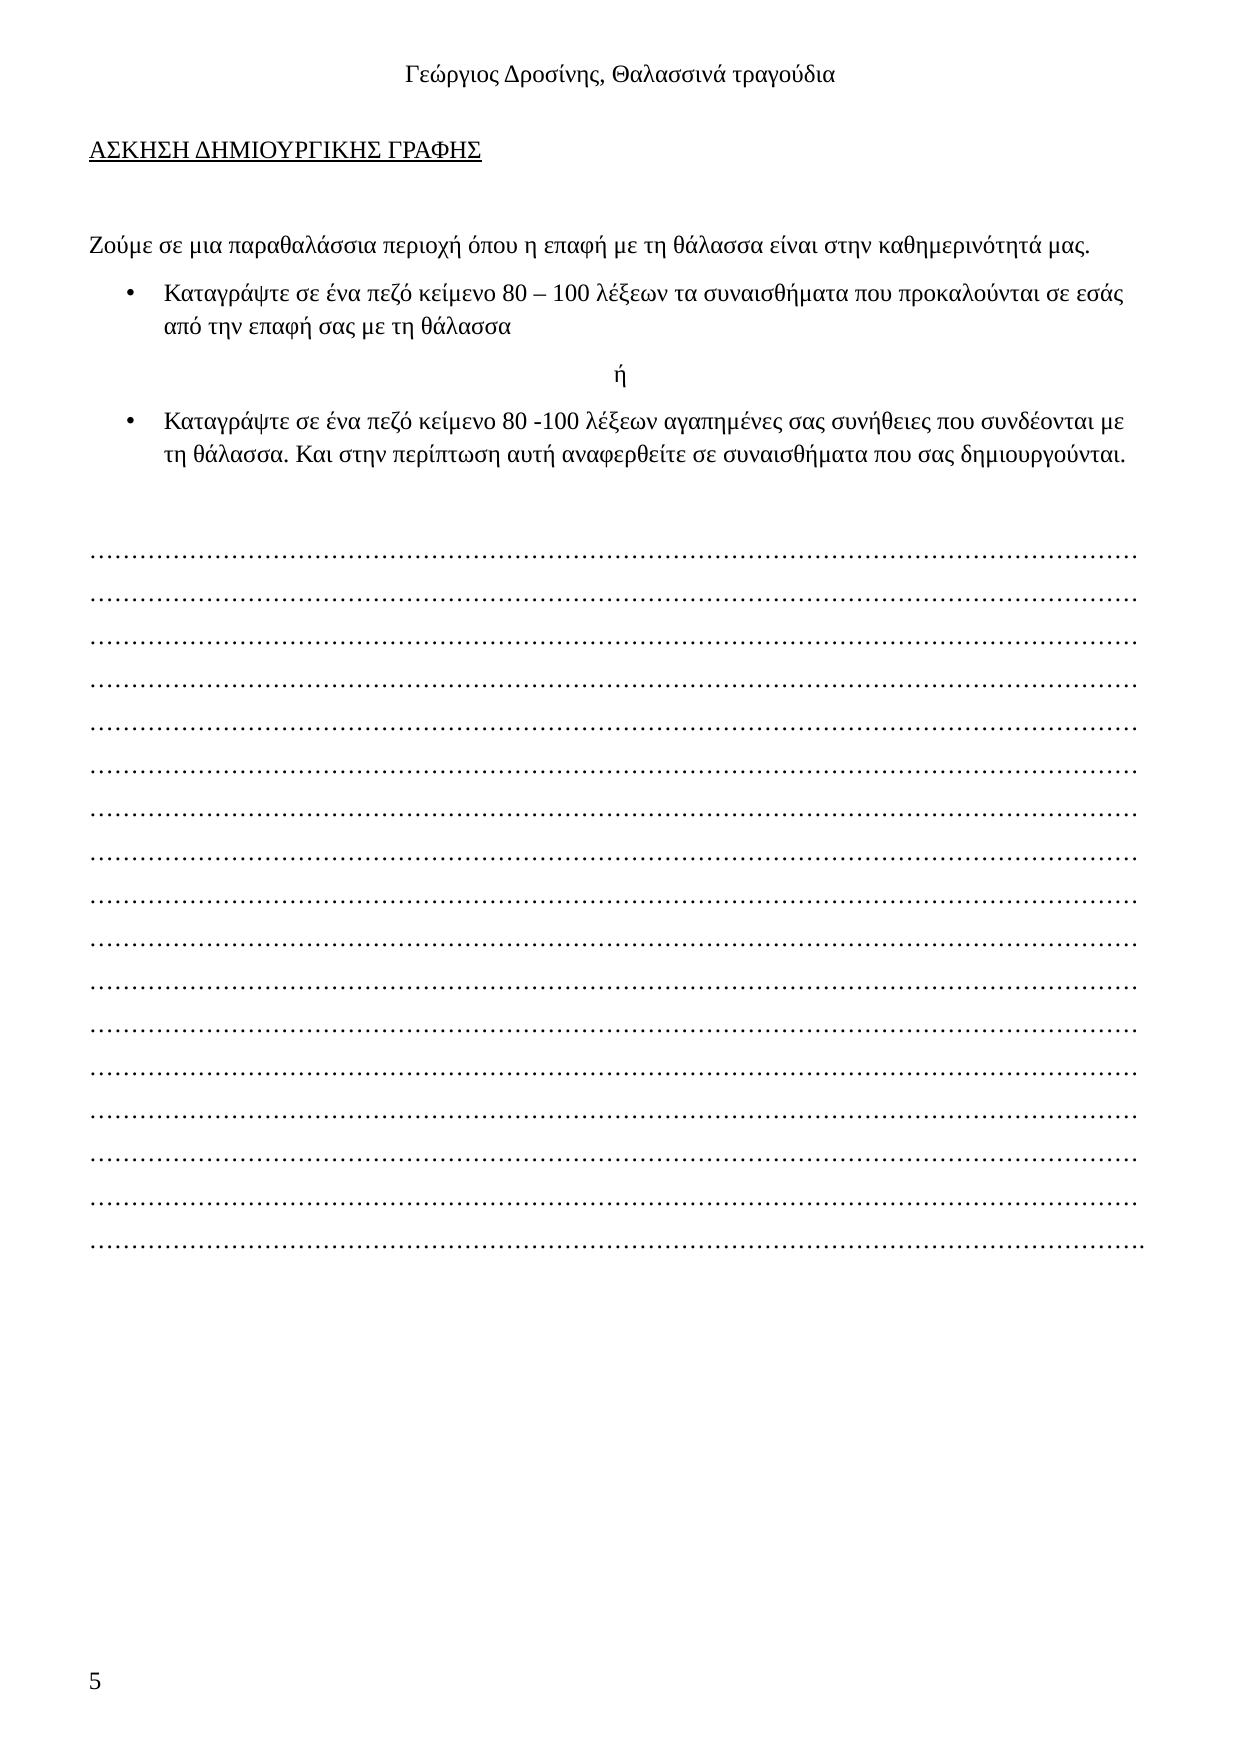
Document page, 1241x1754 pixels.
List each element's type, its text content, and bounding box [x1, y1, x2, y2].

list Καταγράψτε σε ένα πεζό κείμενο 80 – 100 λέξεων τα συναισθήματα που προκαλούνται σε εσάς από την επαφή σας με τη θάλασσα [126, 278, 1152, 340]
text ή [88, 359, 1152, 388]
text ………………………………………………………………………………………………………………………………………………………………………………………………………………………………………………………………………………………………………………………………………………………………………………………………………………………………………………………………………………………………………………………………………………………………………………………………………………………………………………………………………………………………………………………………………………………………………………………………………………………………………………………………………………………………………………………………………………………………………………………………………………………………………………………………………………………………………………………………………………………………………………………………………………………………………………………………………………………………………………………………………………………………………………………………………………………………………………………………………………………………………………………………………………………………………………………………………………………………………………………………………………………………………………………………………………………………………………………………………………………………………………………………………………………………………………………………………………………………………………. [88, 535, 1152, 1253]
text Γεώργιος Δροσίνης, Θαλασσινά τραγούδια [88, 59, 1152, 88]
text Ζούμε σε μια παραθαλάσσια περιοχή όπου η επαφή με τη θάλασσα είναι στην καθημερινότητά μας. [88, 231, 1152, 259]
text ΑΣΚΗΣΗ ΔΗΜΙΟΥΡΓΙΚΗΣ ΓΡΑΦΗΣ [88, 135, 1152, 164]
list Καταγράψτε σε ένα πεζό κείμενο 80 -100 λέξεων αγαπημένες σας συνήθειες που συνδέονται με τη θάλασσα. Και στην περίπτωση αυτή αναφερθείτε σε συναισθήματα που σας δημιουργούνται. [126, 406, 1152, 468]
